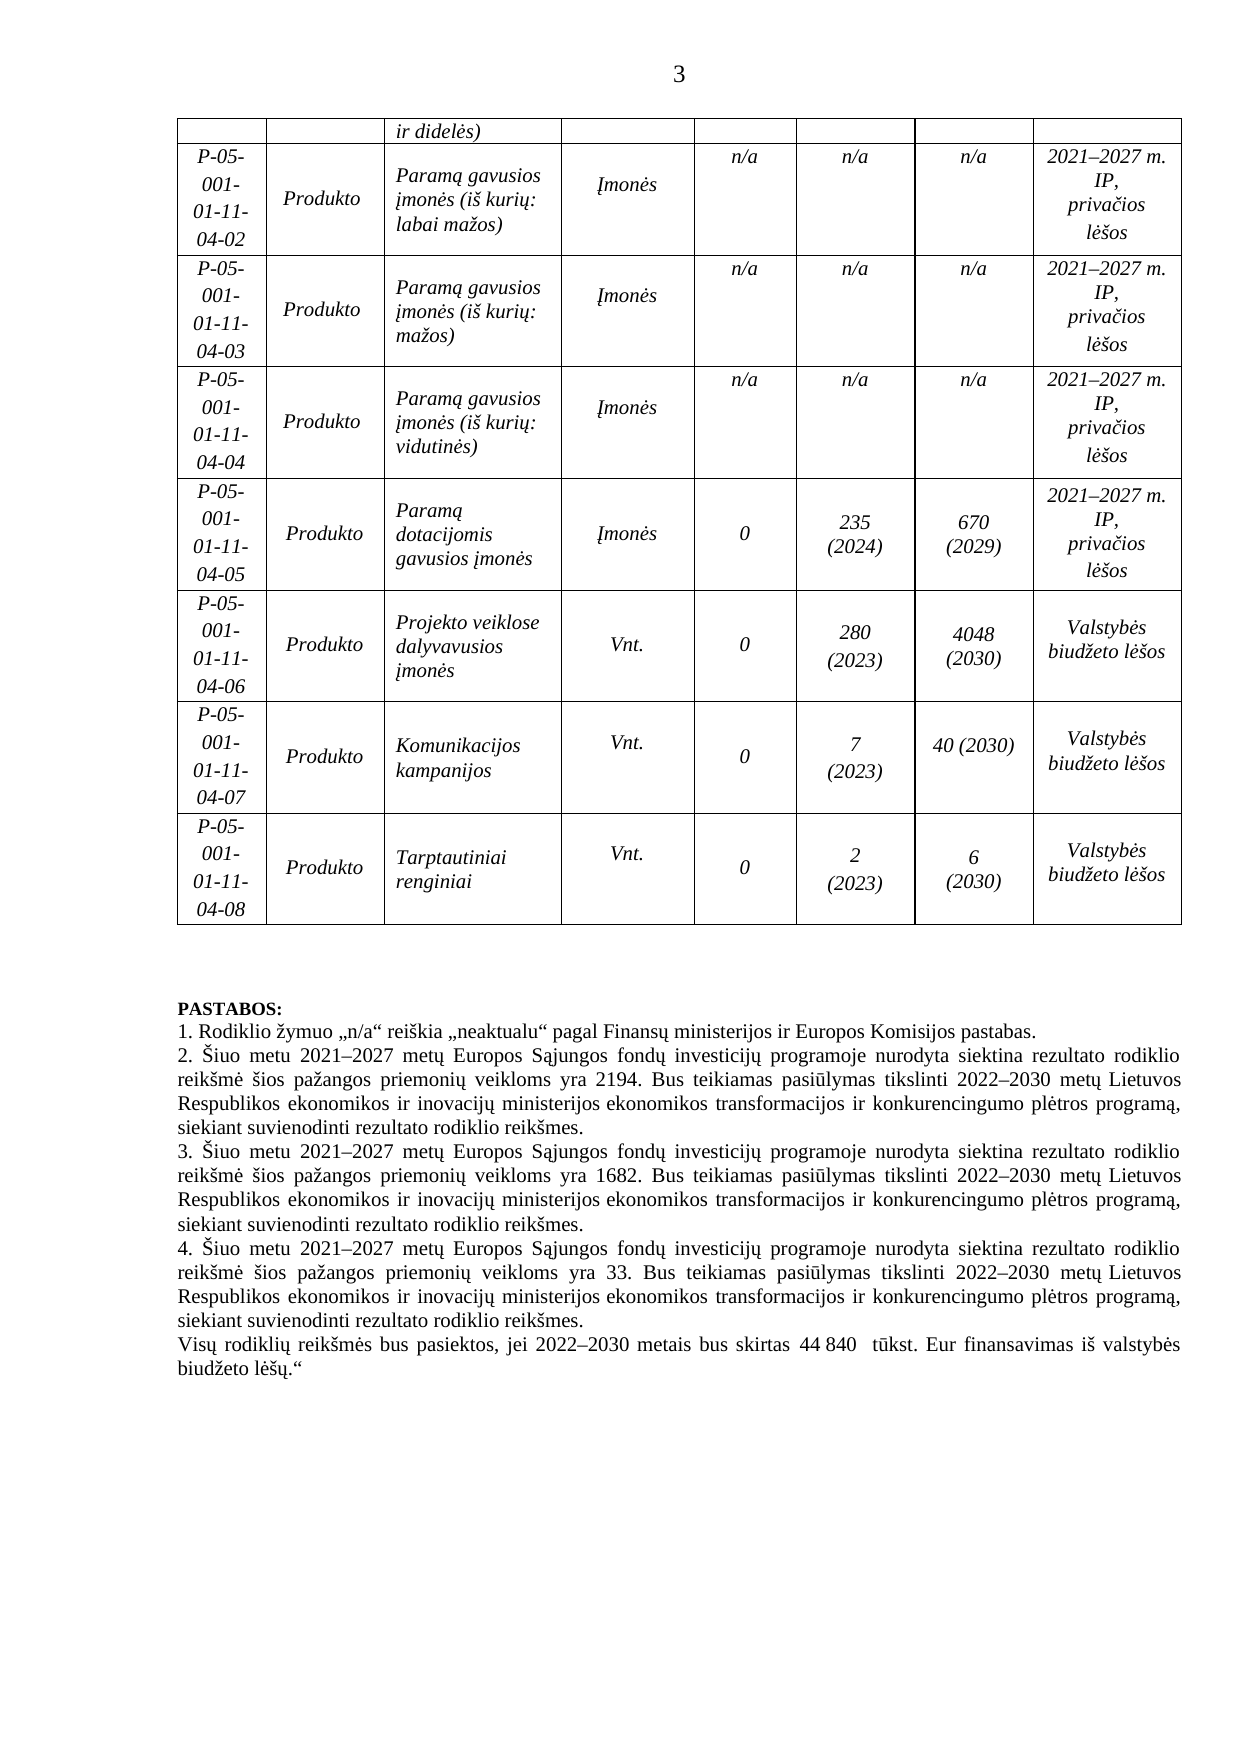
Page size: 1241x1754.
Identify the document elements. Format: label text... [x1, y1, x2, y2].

table_cell n/a [916, 367, 1033, 478]
table_cell P-05-001-01-11-04-02 [178, 144, 266, 255]
table_cell Įmonės [562, 367, 694, 478]
table_cell 235 (2024) [797, 479, 914, 590]
table_cell P-05-001-01-11-04-04 [178, 367, 266, 478]
table_cell P-05-001-01-11-04-06 [178, 591, 266, 701]
table_cell [695, 119, 796, 143]
table_cell Vnt. [562, 591, 694, 701]
table_cell n/a [695, 367, 796, 478]
table_cell Paramą gavusios įmonės (iš kurių: vidutinės) [385, 367, 561, 478]
table_cell 2021–2027 m. IP, privačios lėšos [1034, 256, 1181, 366]
table_cell Produkto [267, 367, 384, 478]
table_cell P-05-001-01-11-04-07 [178, 702, 266, 813]
table_cell Įmonės [562, 256, 694, 366]
table_cell Valstybės biudžeto lėšos [1034, 702, 1181, 813]
table_cell [178, 119, 266, 143]
table_cell Produkto [267, 814, 384, 924]
text 3. Šiuo metu 2021–2027 metų Europos Sąjungos fondų investicijų programoje nurodyta siektina rezultato rodiklio reikšmė šios pažangos priemonių veikloms yra 1682. Bus teikiamas pasiūlymas tikslinti 2022–2030 metų Lietuvos Respublikos ekonomikos ir inovacijų ministerijos ekonomikos transformacijos ir konkurencingumo plėtros programą, siekiant suvienodinti rezultato rodiklio reikšmes. [177, 1139, 1181, 1236]
table_cell 0 [695, 814, 796, 924]
text Visų rodiklių reikšmės bus pasiektos, jei 2022–2030 metais bus skirtas 44 840 tūkst. Eur finansavimas iš valstybės biudžeto lėšų.“ [177, 1332, 1181, 1380]
table_cell Įmonės [562, 144, 694, 255]
text PASTABOS: [177, 997, 1229, 1019]
table_cell n/a [916, 144, 1033, 255]
table_cell n/a [797, 256, 914, 366]
table_cell n/a [695, 256, 796, 366]
table_cell n/a [916, 256, 1033, 366]
table_cell Valstybės biudžeto lėšos [1034, 814, 1181, 924]
table_cell 4048 (2030) [916, 591, 1033, 701]
table_cell [562, 119, 694, 143]
table_cell Produkto [267, 479, 384, 590]
table_cell [1034, 119, 1181, 143]
table_cell 7 (2023) [797, 702, 914, 813]
table_cell 0 [695, 591, 796, 701]
table_cell 2021–2027 m. IP, privačios lėšos [1034, 479, 1181, 590]
table_cell [916, 119, 1033, 143]
table_cell P-05-001-01-11-04-03 [178, 256, 266, 366]
table_cell Produkto [267, 256, 384, 366]
table_cell 0 [695, 479, 796, 590]
table_cell n/a [797, 367, 914, 478]
table_cell [797, 119, 914, 143]
table_cell Paramą dotacijomis gavusios įmonės [385, 479, 561, 590]
table_cell n/a [797, 144, 914, 255]
table_cell 280 (2023) [797, 591, 914, 701]
table_cell Produkto [267, 702, 384, 813]
table_cell P-05-001-01-11-04-05 [178, 479, 266, 590]
table_cell 2 (2023) [797, 814, 914, 924]
table_cell Produkto [267, 591, 384, 701]
text 1. Rodiklio žymuo „n/a“ reiškia „neaktualu“ pagal Finansų ministerijos ir Europos Komisijos pastabas. [177, 1019, 1181, 1043]
table_cell Valstybės biudžeto lėšos [1034, 591, 1181, 701]
table_cell n/a [695, 144, 796, 255]
table_cell P-05-001-01-11-04-08 [178, 814, 266, 924]
table_cell Paramą gavusios įmonės (iš kurių: mažos) [385, 256, 561, 366]
text 4. Šiuo metu 2021–2027 metų Europos Sąjungos fondų investicijų programoje nurodyta siektina rezultato rodiklio reikšmė šios pažangos priemonių veikloms yra 33. Bus teikiamas pasiūlymas tikslinti 2022–2030 metų Lietuvos Respublikos ekonomikos ir inovacijų ministerijos ekonomikos transformacijos ir konkurencingumo plėtros programą, siekiant suvienodinti rezultato rodiklio reikšmes. [177, 1236, 1181, 1332]
table_cell Paramą gavusios įmonės (iš kurių: labai mažos) [385, 144, 561, 255]
table_cell Tarptautiniai renginiai [385, 814, 561, 924]
table_cell 6 (2030) [916, 814, 1033, 924]
table_cell 670 (2029) [916, 479, 1033, 590]
table_cell 40 (2030) [916, 702, 1033, 813]
table_cell 0 [695, 702, 796, 813]
table_cell ir didelės) [385, 119, 561, 143]
table_cell Produkto [267, 144, 384, 255]
table_cell Vnt. [562, 814, 694, 924]
table_cell 2021–2027 m. IP, privačios lėšos [1034, 367, 1181, 478]
table_cell Projekto veiklose dalyvavusios įmonės [385, 591, 561, 701]
table_cell [267, 119, 384, 143]
text 2. Šiuo metu 2021–2027 metų Europos Sąjungos fondų investicijų programoje nurodyta siektina rezultato rodiklio reikšmė šios pažangos priemonių veikloms yra 2194. Bus teikiamas pasiūlymas tikslinti 2022–2030 metų Lietuvos Respublikos ekonomikos ir inovacijų ministerijos ekonomikos transformacijos ir konkurencingumo plėtros programą, siekiant suvienodinti rezultato rodiklio reikšmes. [177, 1043, 1181, 1139]
table_cell 2021–2027 m. IP, privačios lėšos [1034, 144, 1181, 255]
table_cell Vnt. [562, 702, 694, 813]
table_cell Įmonės [562, 479, 694, 590]
table_cell Komunikacijos kampanijos [385, 702, 561, 813]
